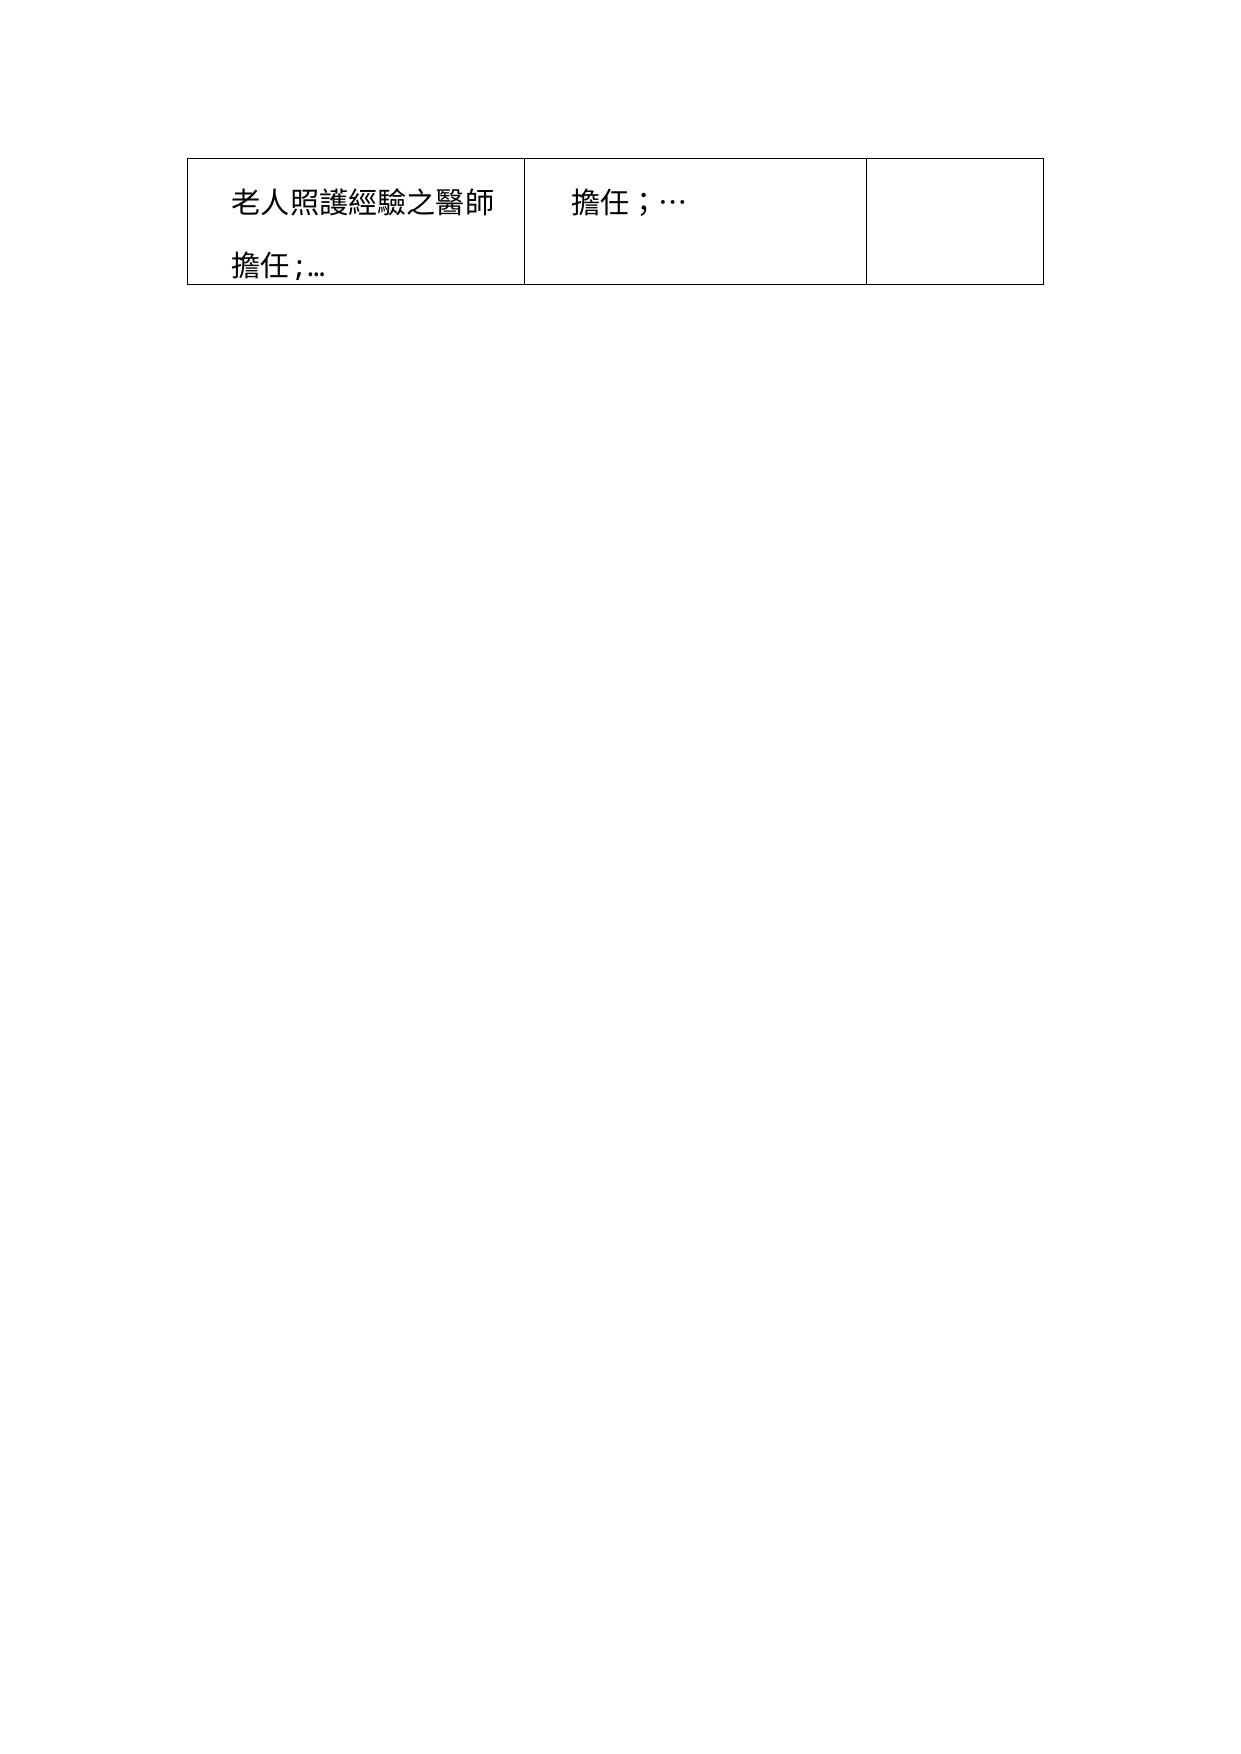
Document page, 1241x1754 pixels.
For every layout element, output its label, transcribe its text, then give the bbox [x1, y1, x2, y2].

table_cell [867, 159, 1043, 284]
table_cell 擔任；… [525, 159, 866, 284]
table_cell 老人照護經驗之醫師擔任;… [188, 159, 524, 284]
